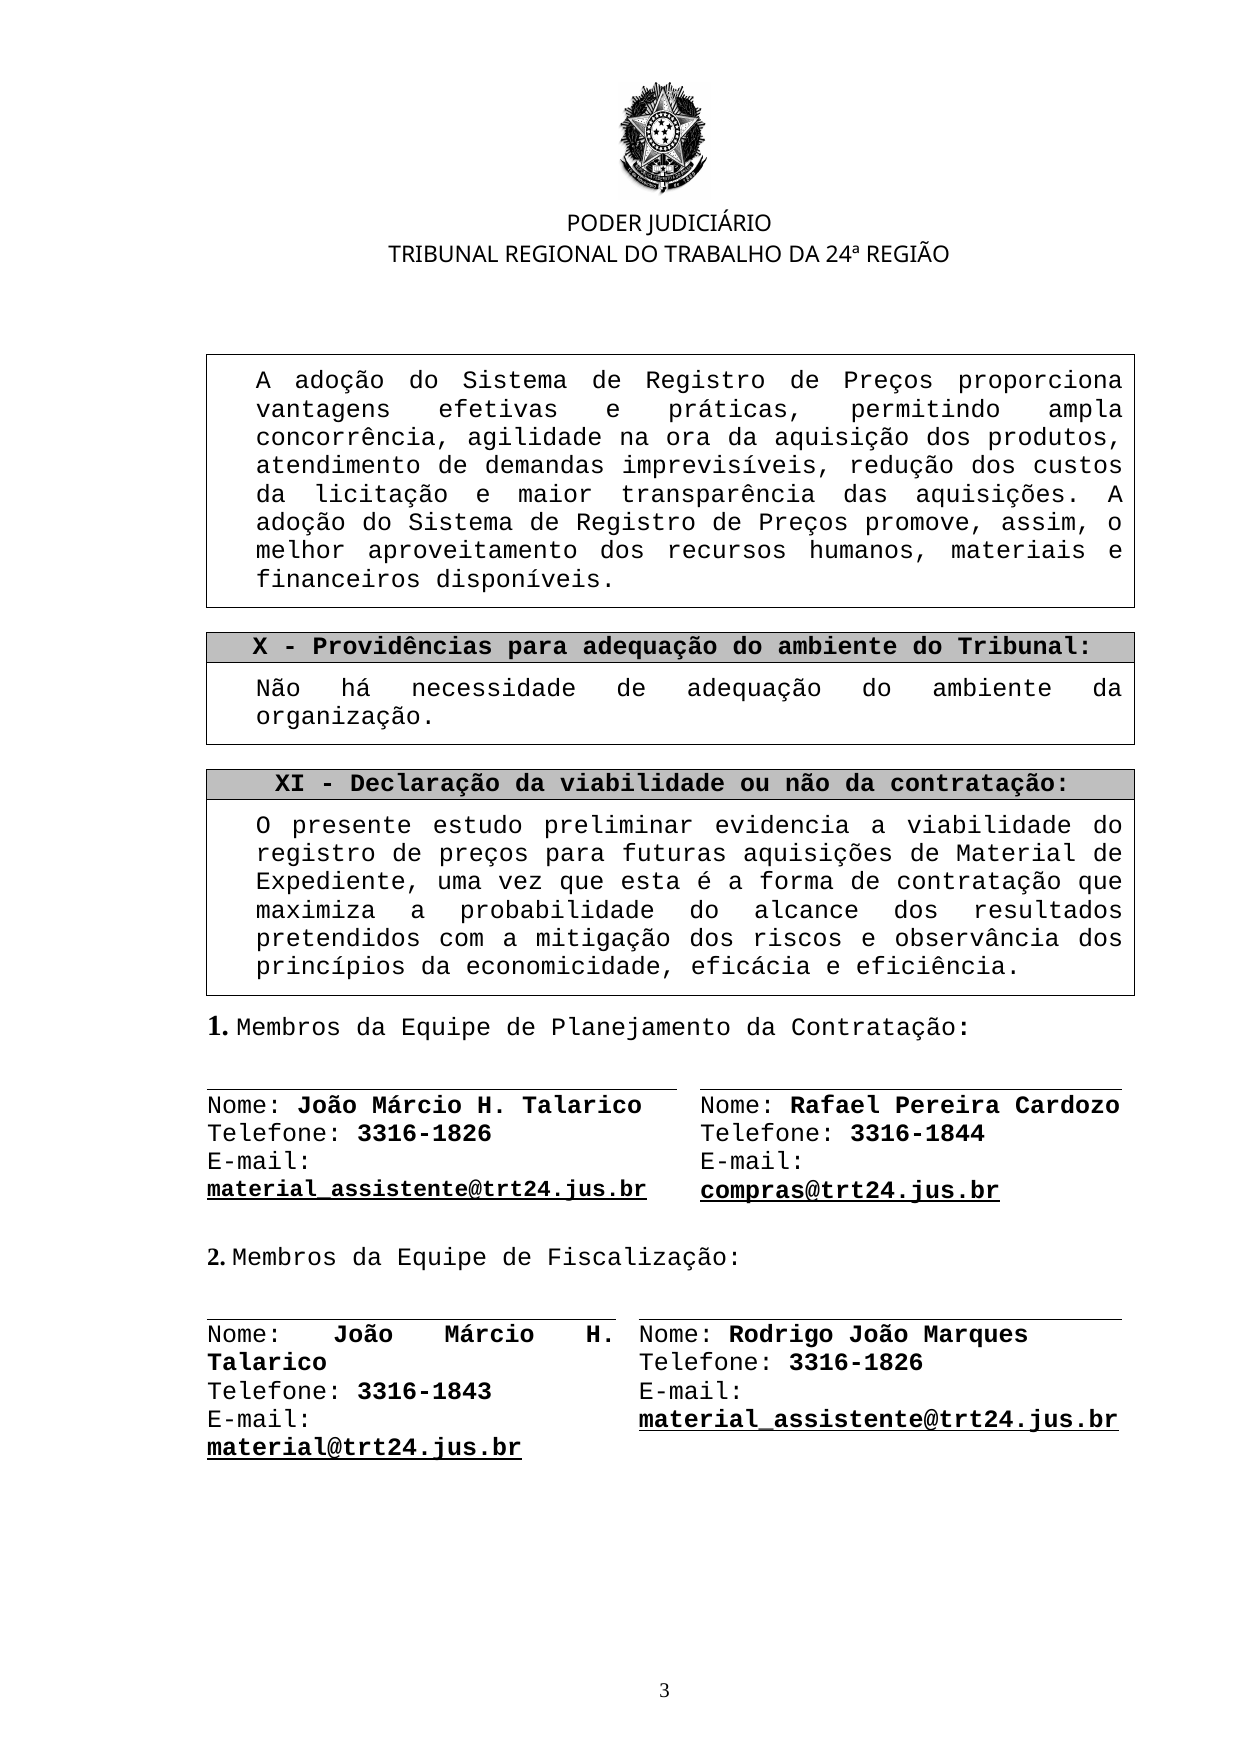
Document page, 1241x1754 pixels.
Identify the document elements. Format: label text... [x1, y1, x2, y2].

table_header Nome: João Márcio H. Talarico Telefone: 3316-1843 E-mail: material@trt24.jus.br [196, 1319, 627, 1463]
table_header Providências para adequação do ambiente do Tribunal: [207, 633, 1134, 662]
table_header Nome: Rafael Pereira Cardozo Telefone: 3316-1844 E-mail: compras@trt24.jus.br [689, 1089, 1133, 1206]
table_header Declaração da viabilidade ou não da contratação: [207, 770, 1134, 799]
table_cell A adoção do Sistema de Registro de Preços proporciona vantagens efetivas e práticas, permitindo ampla concorrência, agilidade na ora da aquisição dos produtos, atendimento de demandas imprevisíveis, redução dos custos da licitação e maior transparência das aquisições. A adoção do Sistema de Registro de Preços promove, assim, o melhor aproveitamento dos recursos humanos, materiais e financeiros disponíveis. [207, 355, 1134, 607]
table_header Nome: João Márcio H. Talarico Telefone: 3316-1826 E-mail: material_assistente@trt24.jus.br [196, 1089, 689, 1206]
subtitle Membros da Equipe de Planejamento da Contratação: [207, 1008, 1122, 1043]
table_header Nome: Rodrigo João Marques Telefone: 3316-1826 E-mail: material_assistente@trt24.jus.br [627, 1319, 1133, 1463]
picture [618, 82, 711, 200]
table_cell Não há necessidade de adequação do ambiente da organização. [207, 663, 1134, 744]
subtitle Membros da Equipe de Fiscalização: [207, 1242, 1122, 1273]
table_cell O presente estudo preliminar evidencia a viabilidade do registro de preços para futuras aquisições de Material de Expediente, uma vez que esta é a forma de contratação que maximiza a probabilidade do alcance dos resultados pretendidos com a mitigação dos riscos e observância dos princípios da economicidade, eficácia e eficiência. [207, 800, 1134, 995]
